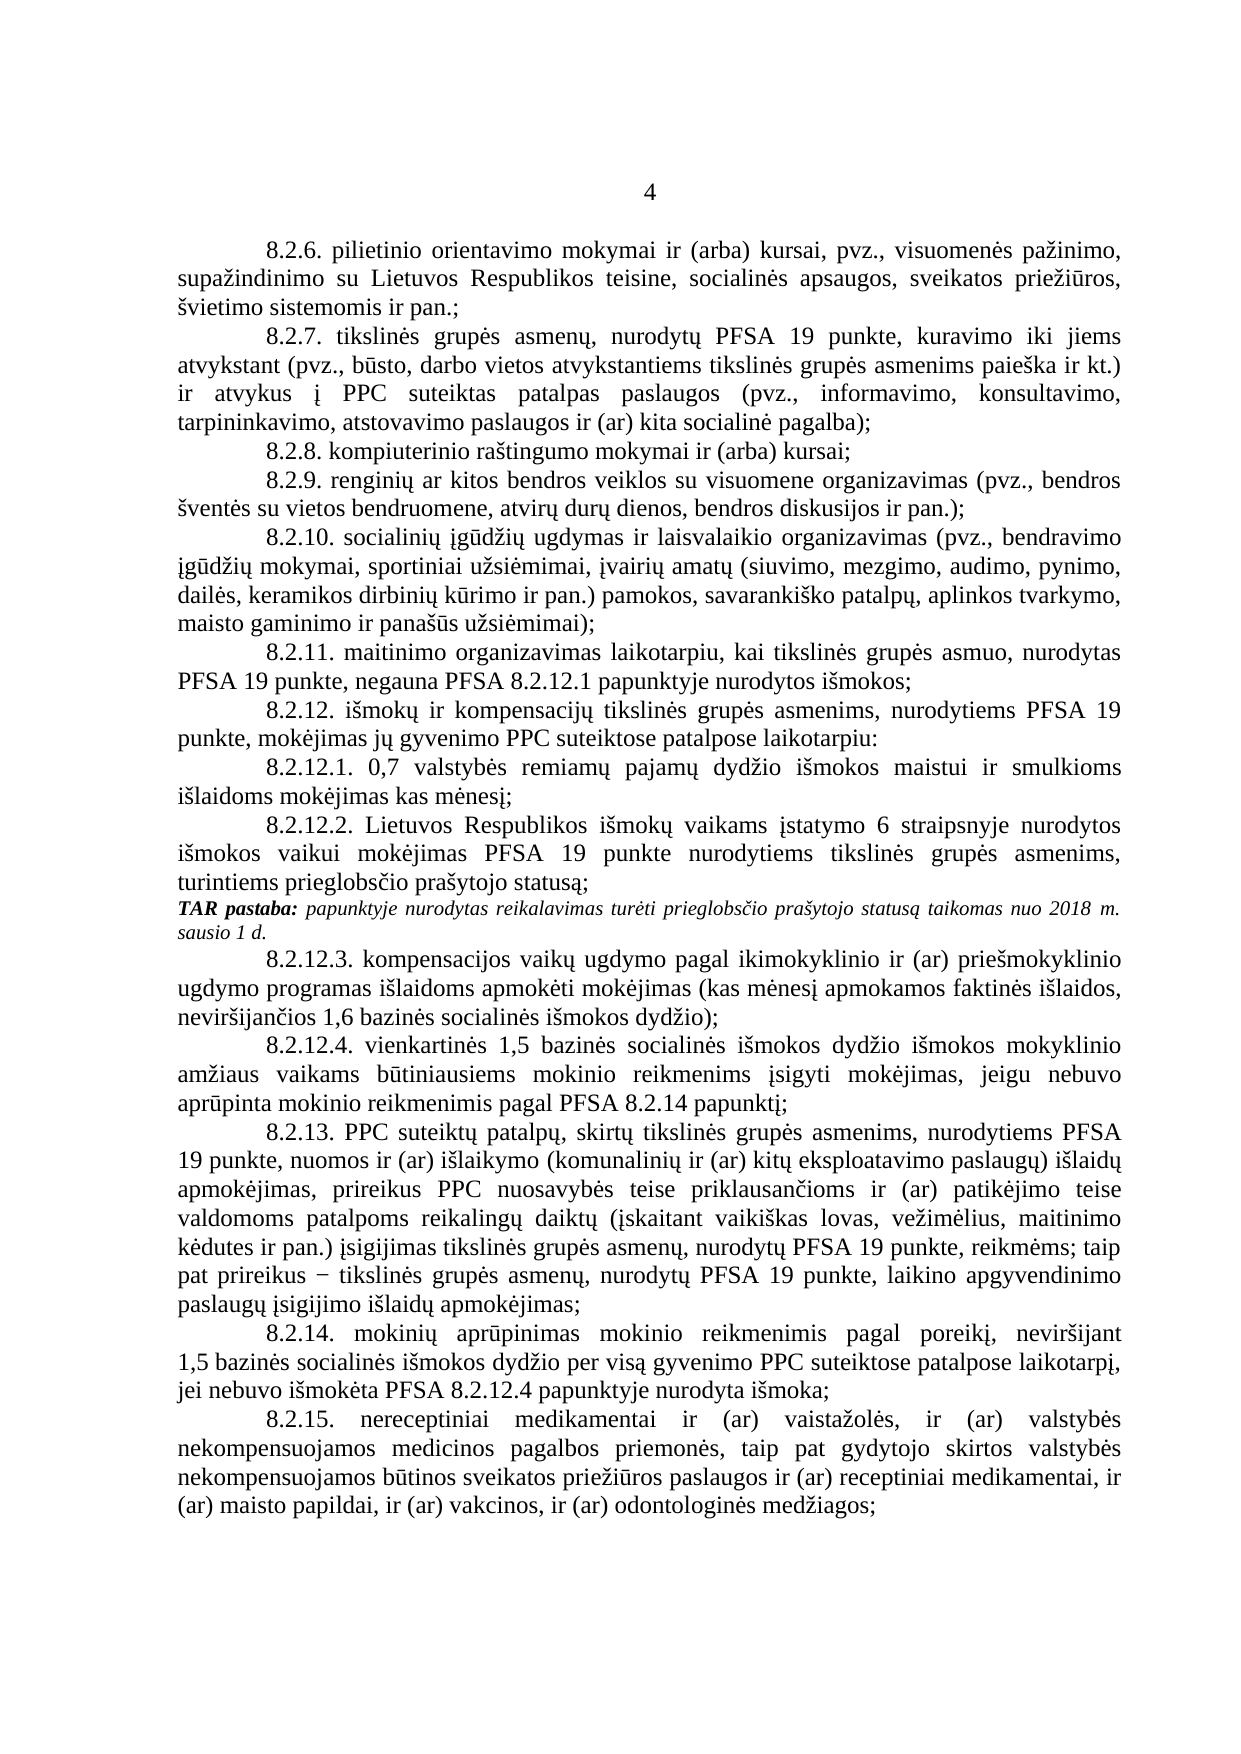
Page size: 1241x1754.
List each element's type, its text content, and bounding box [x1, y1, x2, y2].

text 8.2.12.1. 0,7 valstybės remiamų pajamų dydžio išmokos maistui ir smulkioms išlaidoms mokėjimas kas mėnesį; [177, 752, 1122, 810]
text 8.2.12.3. kompensacijos vaikų ugdymo pagal ikimokyklinio ir (ar) priešmokyklinio ugdymo programas išlaidoms apmokėti mokėjimas (kas mėnesį apmokamos faktinės išlaidos, neviršijančios 1,6 bazinės socialinės išmokos dydžio); [177, 944, 1122, 1030]
text TAR pastaba: papunktyje nurodytas reikalavimas turėti prieglobsčio prašytojo statusą taikomas nuo 2018 m. sausio 1 d. [177, 896, 1122, 944]
text 8.2.12. išmokų ir kompensacijų tikslinės grupės asmenims, nurodytiems PFSA 19 punkte, mokėjimas jų gyvenimo PPC suteiktose patalpose laikotarpiu: [177, 695, 1122, 752]
text 8.2.8. kompiuterinio raštingumo mokymai ir (arba) kursai; [177, 436, 1122, 465]
text 8.2.7. tikslinės grupės asmenų, nurodytų PFSA 19 punkte, kuravimo iki jiems atvykstant (pvz., būsto, darbo vietos atvykstantiems tikslinės grupės asmenims paieška ir kt.) ir atvykus į PPC suteiktas patalpas paslaugos (pvz., informavimo, konsultavimo, tarpininkavimo, atstovavimo paslaugos ir (ar) kita socialinė pagalba); [177, 321, 1122, 436]
text 8.2.15. nereceptiniai medikamentai ir (ar) vaistažolės, ir (ar) valstybės nekompensuojamos medicinos pagalbos priemonės, taip pat gydytojo skirtos valstybės nekompensuojamos būtinos sveikatos priežiūros paslaugos ir (ar) receptiniai medikamentai, ir (ar) maisto papildai, ir (ar) vakcinos, ir (ar) odontologinės medžiagos; [177, 1404, 1122, 1519]
text 8.2.12.4. vienkartinės 1,5 bazinės socialinės išmokos dydžio išmokos mokyklinio amžiaus vaikams būtiniausiems mokinio reikmenims įsigyti mokėjimas, jeigu nebuvo aprūpinta mokinio reikmenimis pagal PFSA 8.2.14 papunktį; [177, 1030, 1122, 1117]
text 8.2.6. pilietinio orientavimo mokymai ir (arba) kursai, pvz., visuomenės pažinimo, supažindinimo su Lietuvos Respublikos teisine, socialinės apsaugos, sveikatos priežiūros, švietimo sistemomis ir pan.; [177, 235, 1122, 321]
text 8.2.13. PPC suteiktų patalpų, skirtų tikslinės grupės asmenims, nurodytiems PFSA 19 punkte, nuomos ir (ar) išlaikymo (komunalinių ir (ar) kitų eksploatavimo paslaugų) išlaidų apmokėjimas, prireikus PPC nuosavybės teise priklausančioms ir (ar) patikėjimo teise valdomoms patalpoms reikalingų daiktų (įskaitant vaikiškas lovas, vežimėlius, maitinimo kėdutes ir pan.) įsigijimas tikslinės grupės asmenų, nurodytų PFSA 19 punkte, reikmėms; taip pat prireikus − tikslinės grupės asmenų, nurodytų PFSA 19 punkte, laikino apgyvendinimo paslaugų įsigijimo išlaidų apmokėjimas; [177, 1117, 1122, 1318]
text 8.2.9. renginių ar kitos bendros veiklos su visuomene organizavimas (pvz., bendros šventės su vietos bendruomene, atvirų durų dienos, bendros diskusijos ir pan.); [177, 465, 1122, 522]
text 8.2.10. socialinių įgūdžių ugdymas ir laisvalaikio organizavimas (pvz., bendravimo įgūdžių mokymai, sportiniai užsiėmimai, įvairių amatų (siuvimo, mezgimo, audimo, pynimo, dailės, keramikos dirbinių kūrimo ir pan.) pamokos, savarankiško patalpų, aplinkos tvarkymo, maisto gaminimo ir panašūs užsiėmimai); [177, 522, 1122, 637]
text 8.2.14. mokinių aprūpinimas mokinio reikmenimis pagal poreikį, neviršijant 1,5 bazinės socialinės išmokos dydžio per visą gyvenimo PPC suteiktose patalpose laikotarpį, jei nebuvo išmokėta PFSA 8.2.12.4 papunktyje nurodyta išmoka; [177, 1318, 1122, 1404]
text 8.2.11. maitinimo organizavimas laikotarpiu, kai tikslinės grupės asmuo, nurodytas PFSA 19 punkte, negauna PFSA 8.2.12.1 papunktyje nurodytos išmokos; [177, 637, 1122, 695]
text 8.2.12.2. Lietuvos Respublikos išmokų vaikams įstatymo 6 straipsnyje nurodytos išmokos vaikui mokėjimas PFSA 19 punkte nurodytiems tikslinės grupės asmenims, turintiems prieglobsčio prašytojo statusą; [177, 810, 1122, 896]
